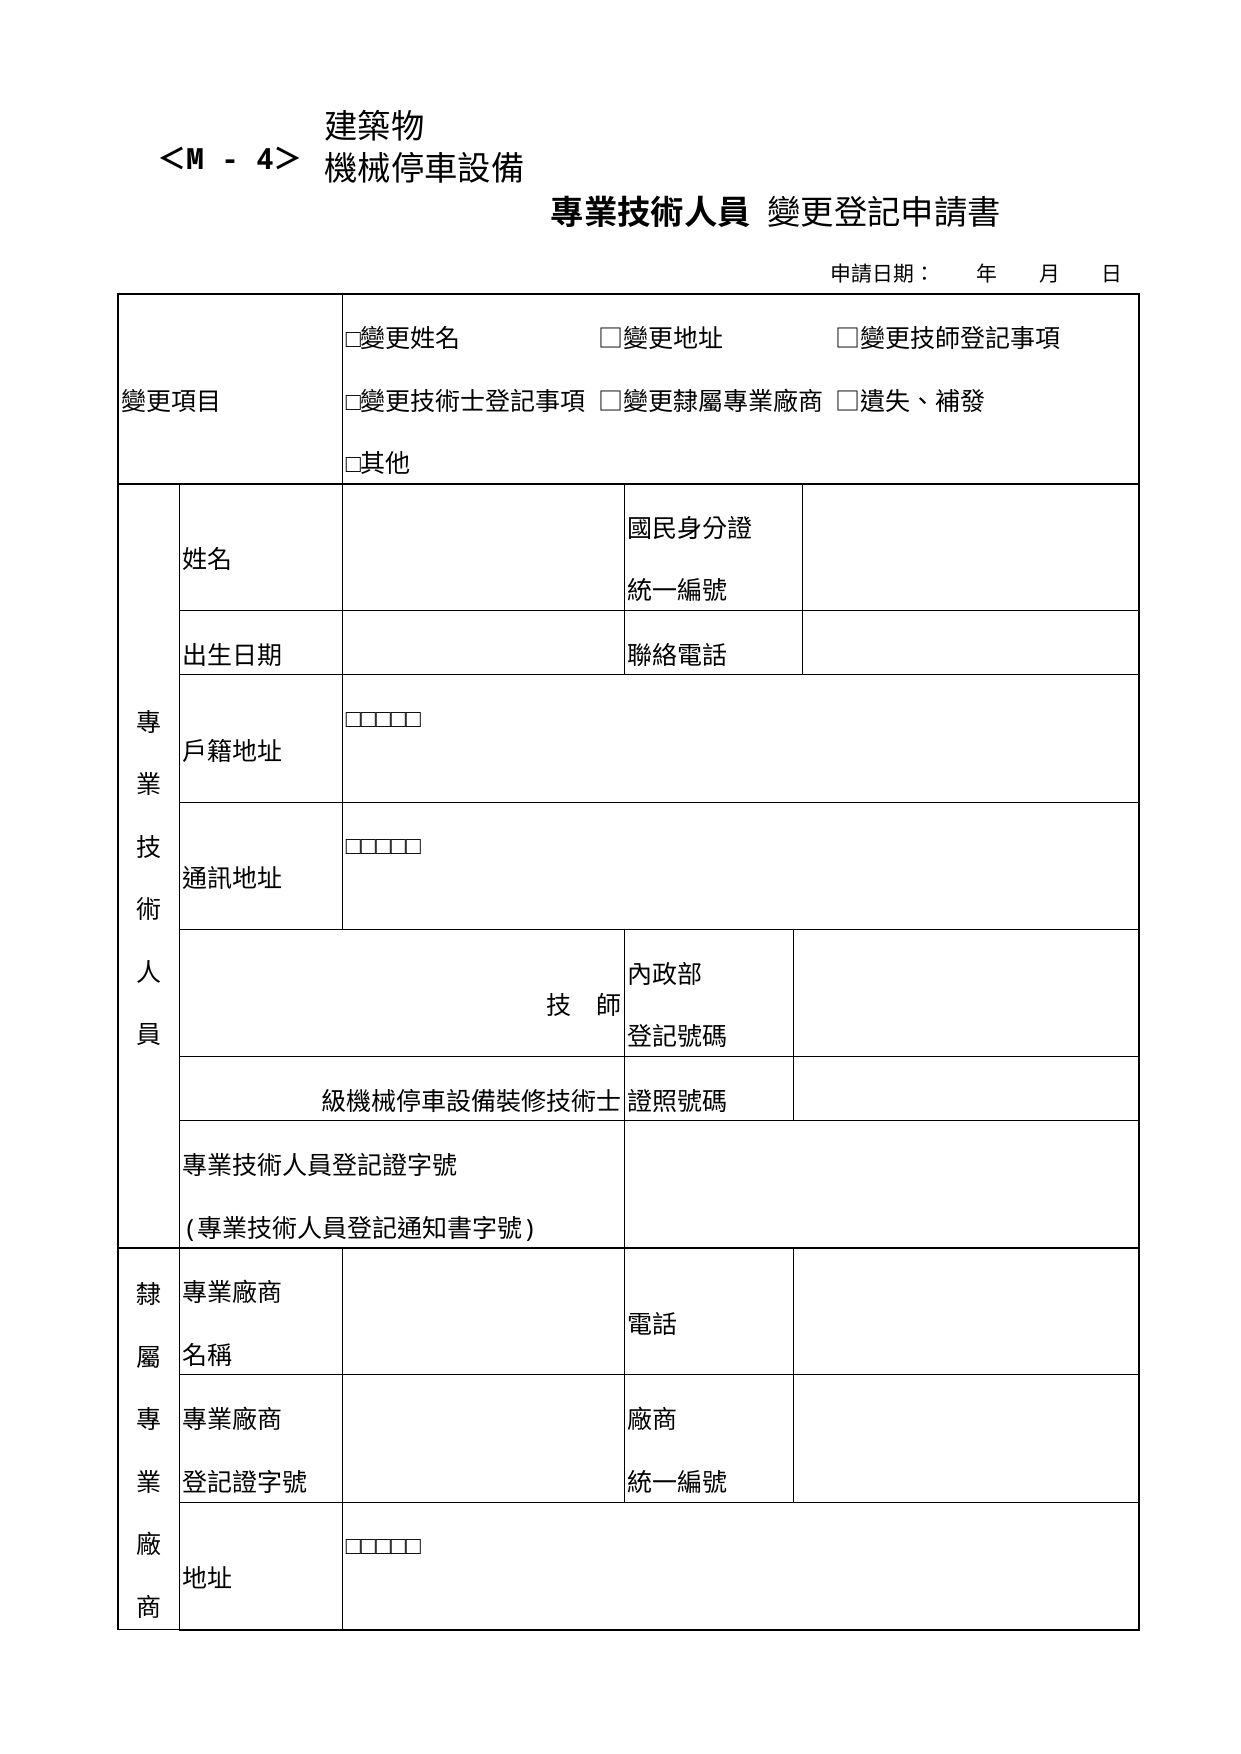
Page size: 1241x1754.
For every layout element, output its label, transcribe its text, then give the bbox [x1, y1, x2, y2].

table_cell [343, 1375, 624, 1501]
table_cell 內政部 登記號碼 [625, 930, 793, 1056]
table_cell 級機械停車設備裝修技術士 [180, 1057, 624, 1120]
table_cell 地址 [180, 1503, 342, 1628]
table_header □變更姓名 □變更地址 □變更技師登記事項 □變更技術士登記事項 □變更隸屬專業廠商 □遺失、補發 □其他 [343, 295, 1138, 483]
table_cell [803, 485, 1138, 610]
table_cell 聯絡電話 [625, 611, 802, 674]
table_cell [343, 485, 624, 610]
table_cell [343, 611, 624, 674]
table_cell □□□□□ [343, 803, 1138, 928]
table_cell 姓名 [180, 485, 342, 610]
text 建築物 [324, 106, 531, 147]
table_cell [794, 1057, 1138, 1120]
table_cell 證照號碼 [625, 1057, 793, 1120]
table_header 變更項目 [119, 295, 342, 483]
table_cell □□□□□ [343, 675, 1138, 801]
table_cell [343, 1249, 624, 1374]
table_cell 戶籍地址 [180, 675, 342, 801]
table_cell [803, 611, 1138, 674]
table_cell [794, 1375, 1138, 1501]
text 專業技術人員 變更登記申請書 [531, 168, 1122, 231]
table_cell [625, 1121, 1138, 1247]
table_cell 電話 [625, 1249, 793, 1374]
table_cell 專業廠商 登記證字號 [180, 1375, 342, 1501]
text 機械停車設備 [324, 147, 531, 189]
table_cell [794, 930, 1138, 1056]
table_cell 專業技術人員 [119, 485, 179, 1247]
table_cell 廠商 統一編號 [625, 1375, 793, 1501]
table_cell □□□□□ [343, 1503, 1138, 1628]
table_cell 技 師 [180, 930, 624, 1056]
table_cell 專業技術人員登記證字號 (專業技術人員登記通知書字號) [180, 1121, 624, 1247]
table_cell 專業廠商 名稱 [180, 1249, 342, 1374]
table_cell [794, 1249, 1138, 1374]
table_cell 國民身分證 統一編號 [625, 485, 802, 610]
table_cell 出生日期 [180, 611, 342, 674]
table_cell 隸屬專業廠商 [119, 1249, 179, 1628]
table_cell 通訊地址 [180, 803, 342, 928]
text ＜M - 4＞ [157, 136, 323, 178]
text 申請日期： 年 月 日 [531, 231, 1122, 293]
